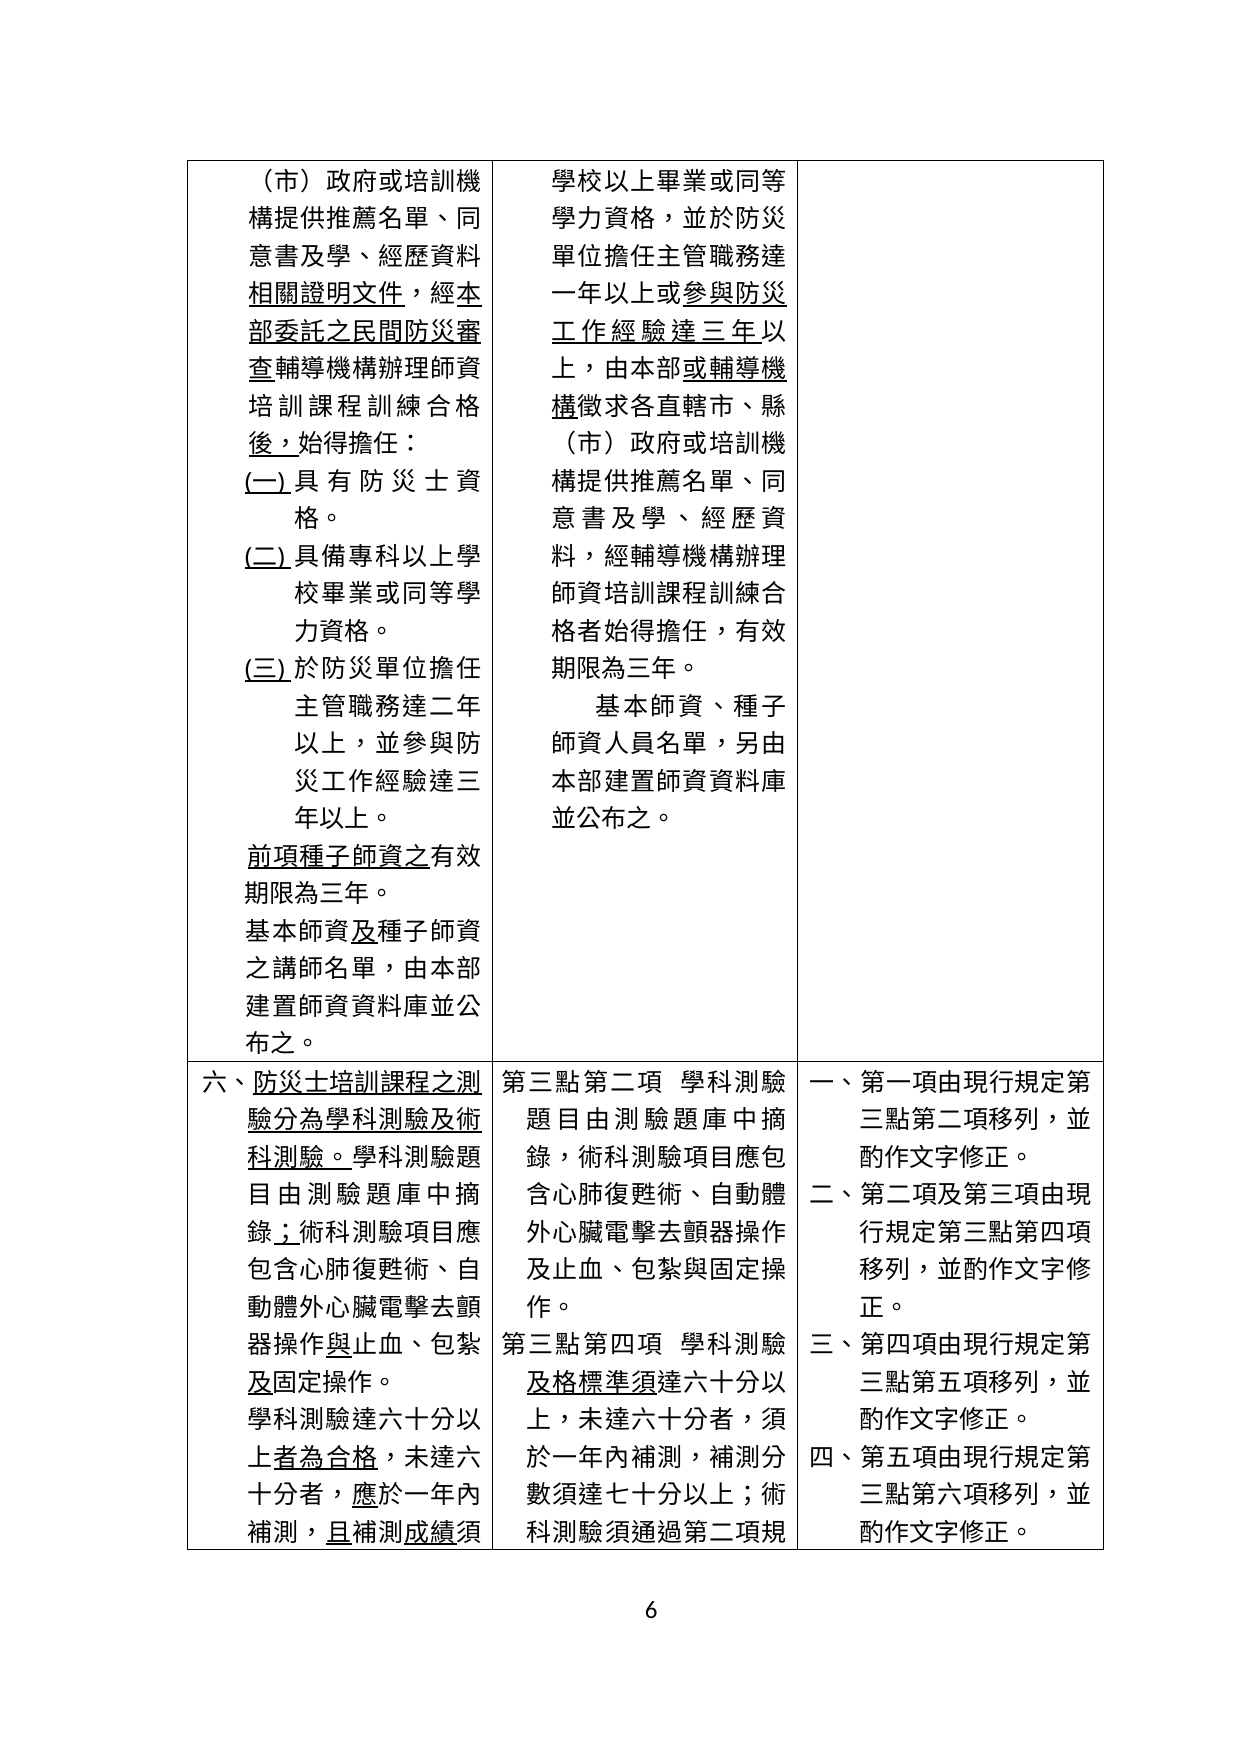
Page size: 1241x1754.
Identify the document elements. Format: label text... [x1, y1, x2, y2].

table_cell 一、第一項由現行規定第三點第二項移列，並酌作文字修正。 二、第二項及第三項由現行規定第三點第四項移列，並酌作文字修正。 三、第四項由現行規定第三點第五項移列，並酌作文字修正。 四、第五項由現行規定第三點第六項移列，並酌作文字修正。 [798, 1062, 1103, 1549]
table_cell 第三點第二項 學科測驗題目由測驗題庫中摘錄，術科測驗項目應包含心肺復甦術、自動體外心臟電擊去顫器操作及止血、包紮與固定操作。 第三點第四項 學科測驗及格標準須達六十分以上，未達六十分者，須於一年內補測，補測分數須達七十分以上；術科測驗須通過第二項規 [493, 1062, 797, 1549]
table_cell 六、防災士培訓課程之測驗分為學科測驗及術科測驗。學科測驗題目由測驗題庫中摘錄；術科測驗項目應包含心肺復甦術、自動體外心臟電擊去顫器操作與止血、包紮及固定操作。 學科測驗達六十分以上者為合格，未達六十分者，應於一年內補測，且補測成績須 [188, 1062, 492, 1549]
table_cell [798, 161, 1103, 1061]
table_cell 學校以上畢業或同等學力資格，並於防災單位擔任主管職務達一年以上或參與防災工作經驗達三年以上，由本部或輔導機構徵求各直轄市、縣（市）政府或培訓機構提供推薦名單、同意書及學、經歷資料，經輔導機構辦理師資培訓課程訓練合格者始得擔任，有效期限為三年。 基本師資、種子師資人員名單，另由本部建置師資資料庫並公布之。 [493, 161, 797, 1061]
table_cell （市）政府或培訓機構提供推薦名單、同意書及學、經歷資料相關證明文件，經本部委託之民間防災審查輔導機構辦理師資培訓課程訓練合格後，始得擔任： 具有防災士資格。 具備專科以上學校畢業或同等學力資格。 於防災單位擔任主管職務達二年以上，並參與防災工作經驗達三年以上。 前項種子師資之有效期限為三年。 基本師資及種子師資之講師名單，由本部建置師資資料庫並公布之。 [188, 161, 492, 1061]
